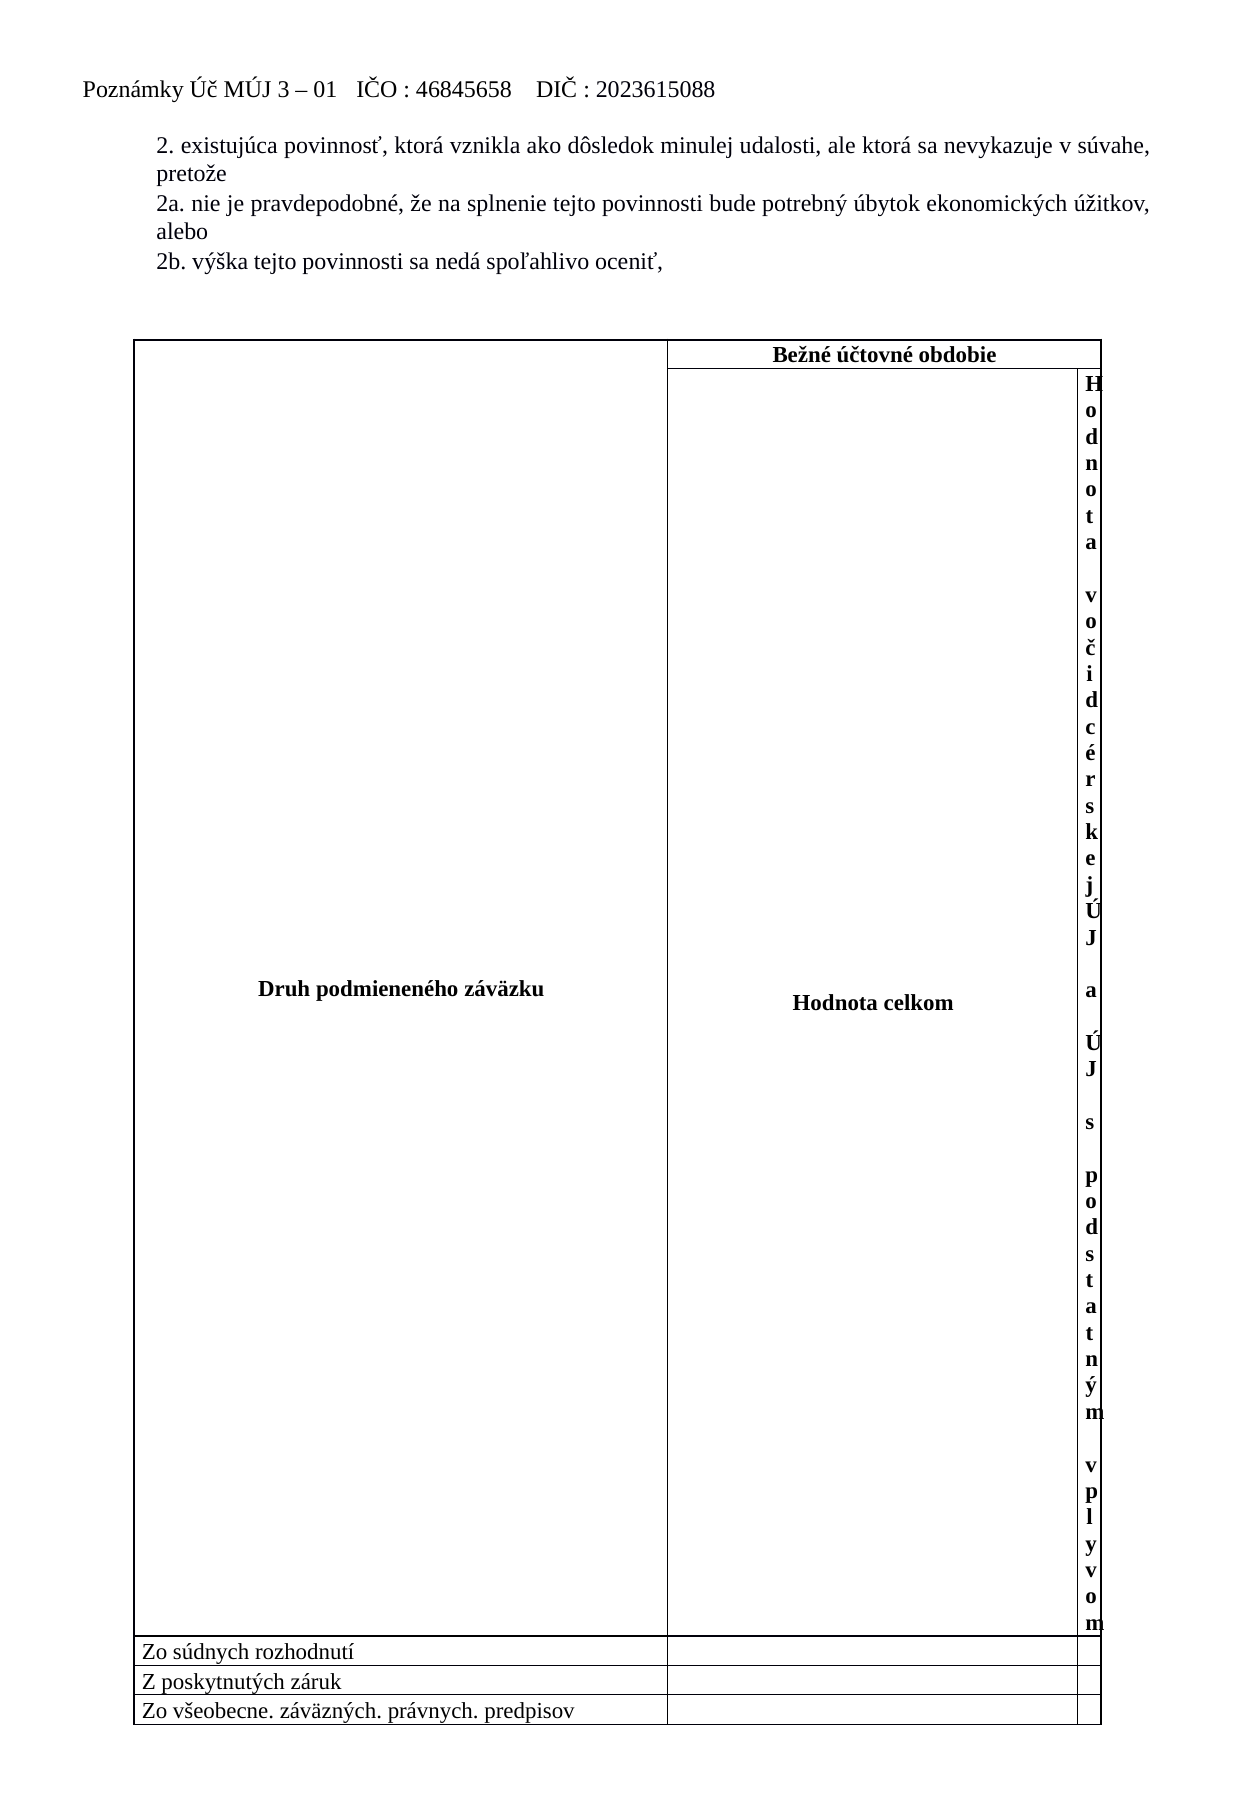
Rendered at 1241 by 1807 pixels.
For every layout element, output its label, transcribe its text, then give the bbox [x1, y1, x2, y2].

table_cell [668, 1695, 1077, 1723]
table_cell Zo súdnych rozhodnutí [135, 1637, 667, 1664]
table_header Druh podmieneného záväzku [135, 341, 667, 1635]
table_cell Z poskytnutých záruk [135, 1666, 667, 1694]
text 2b. výška tejto povinnosti sa nedá spoľahlivo oceniť, [82, 247, 1152, 275]
table_cell [1078, 1637, 1100, 1664]
table_cell Hodnota voči dcérskej ÚJ a ÚJ s podstatným vplyvom [1078, 369, 1100, 1635]
table_cell [668, 1637, 1077, 1664]
table_cell [1078, 1666, 1100, 1694]
table_cell [668, 1666, 1077, 1694]
text 2. existujúca povinnosť, ktorá vznikla ako dôsledok minulej udalosti, ale ktorá sa nevykazuje v súvahe, pretože [156, 131, 1152, 186]
table_cell Hodnota celkom [668, 369, 1077, 1635]
table_cell [1078, 1695, 1100, 1723]
table_cell Zo všeobecne. záväzných. právnych. predpisov [135, 1695, 667, 1723]
text 2a. nie je pravdepodobné, že na splnenie tejto povinnosti bude potrebný úbytok ekonomických úžitkov, alebo [156, 189, 1152, 244]
table_header Bežné účtovné obdobie [668, 341, 1100, 368]
